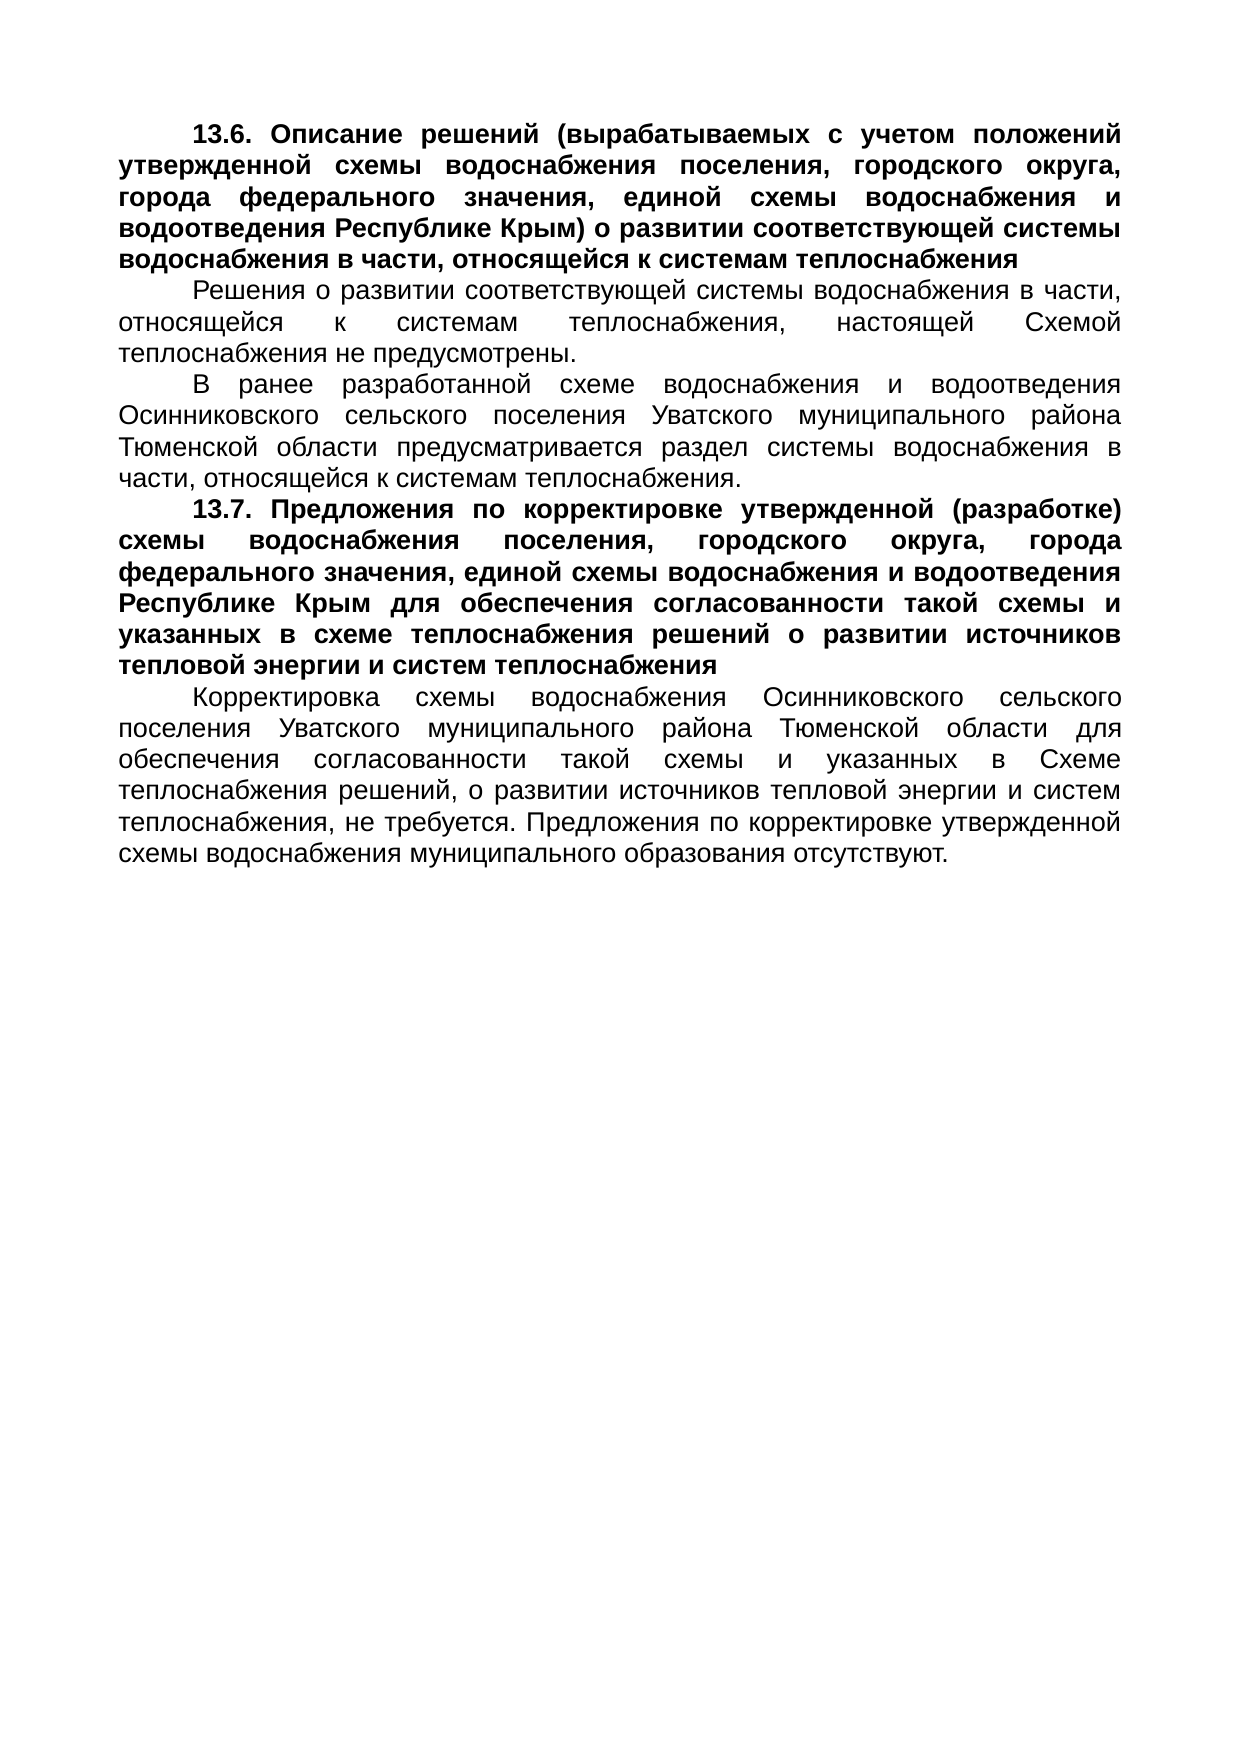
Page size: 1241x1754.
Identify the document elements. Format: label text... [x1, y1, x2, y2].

list Корректировка схемы водоснабжения Осинниковского сельского поселения Уватского муниципального района Тюменской области для обеспечения согласованности такой схемы и указанных в Схеме теплоснабжения решений, о развитии источников тепловой энергии и систем теплоснабжения, не требуется. Предложения по корректировке утвержденной схемы водоснабжения муниципального образования отсутствуют. [118, 681, 1122, 868]
text В ранее разработанной схеме водоснабжения и водоотведения Осинниковского сельского поселения Уватского муниципального района Тюменской области предусматривается раздел системы водоснабжения в части, относящейся к системам теплоснабжения. [118, 368, 1122, 493]
subtitle 13.7. Предложения по корректировке утвержденной (разработке) схемы водоснабжения поселения, городского округа, города федерального значения, единой схемы водоснабжения и водоотведения Республике Крым для обеспечения согласованности такой схемы и указанных в схеме теплоснабжения решений о развитии источников тепловой энергии и систем теплоснабжения [118, 493, 1122, 681]
subtitle 13.6. Описание решений (вырабатываемых с учетом положений утвержденной схемы водоснабжения поселения, городского округа, города федерального значения, единой схемы водоснабжения и водоотведения Республике Крым) о развитии соответствующей системы водоснабжения в части, относящейся к системам теплоснабжения [118, 118, 1122, 274]
list Решения о развитии соответствующей системы водоснабжения в части, относящейся к системам теплоснабжения, настоящей Схемой теплоснабжения не предусмотрены. [118, 274, 1122, 368]
